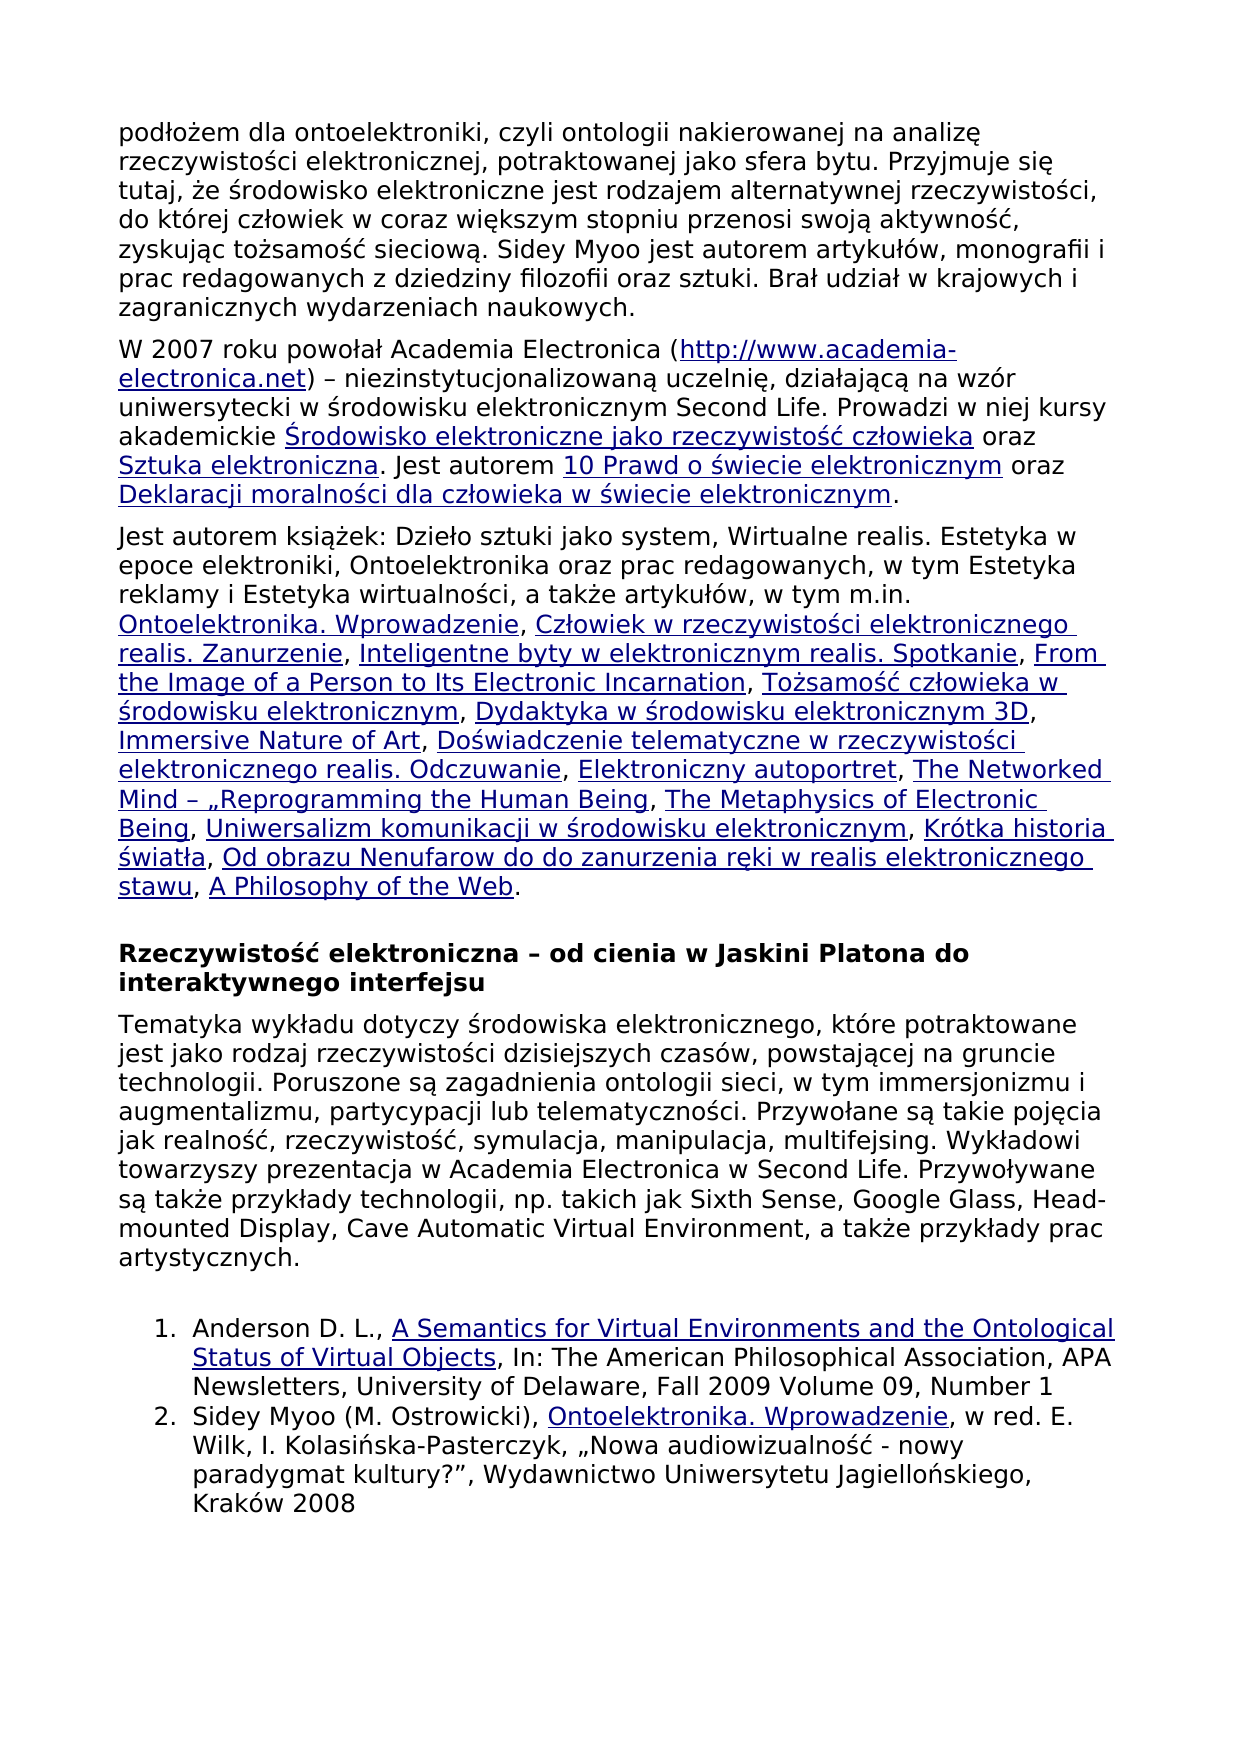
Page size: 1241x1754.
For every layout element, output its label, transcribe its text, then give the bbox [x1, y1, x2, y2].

text Tematyka wykładu dotyczy środowiska elektronicznego, które potraktowane jest jako rodzaj rzeczywistości dzisiejszych czasów, powstającej na gruncie technologii. Poruszone są zagadnienia ontologii sieci, w tym immersjonizmu i augmentalizmu, partycypacji lub telematyczności. Przywołane są takie pojęcia jak realność, rzeczywistość, symulacja, manipulacja, multifejsing. Wykładowi towarzyszy prezentacja w Academia Electronica w Second Life. Przywoływane są także przykłady technologii, np. takich jak Sixth Sense, Google Glass, Head-mounted Display, Cave Automatic Virtual Environment, a także przykłady prac artystycznych. [118, 1010, 1122, 1272]
list Anderson D. L., A Semantics for Virtual Environments and the Ontological Status of Virtual Objects, In: The American Philosophical Association, APA Newsletters, University of Delaware, Fall 2009 Volume 09, Number 1 [177, 1314, 1122, 1402]
text podłożem dla ontoelektroniki, czyli ontologii nakierowanej na analizę rzeczywistości elektronicznej, potraktowanej jako sfera bytu. Przyjmuje się tutaj, że środowisko elektroniczne jest rodzajem alternatywnej rzeczywistości, do której człowiek w coraz większym stopniu przenosi swoją aktywność, zyskując tożsamość sieciową. Sidey Myoo jest autorem artykułów, monografii i prac redagowanych z dziedziny filozofii oraz sztuki. Brał udział w krajowych i zagranicznych wydarzeniach naukowych. [118, 118, 1122, 322]
text W 2007 roku powołał Academia Electronica (http://www.academia-electronica.net) – niezinstytucjonalizowaną uczelnię, działającą na wzór uniwersytecki w środowisku elektronicznym Second Life. Prowadzi w niej kursy akademickie Środowisko elektroniczne jako rzeczywistość człowieka oraz Sztuka elektroniczna. Jest autorem 10 Prawd o świecie elektronicznym oraz Deklaracji moralności dla człowieka w świecie elektronicznym. [118, 335, 1122, 510]
list Sidey Myoo (M. Ostrowicki), Ontoelektronika. Wprowadzenie, w red. E. Wilk, I. Kolasińska-Pasterczyk, „Nowa audiowizualność - nowy paradygmat kultury?”, Wydawnictwo Uniwersytetu Jagiellońskiego, Kraków 2008 [177, 1402, 1122, 1518]
subtitle Rzeczywistość elektroniczna – od cienia w Jaskini Platona do interaktywnego interfejsu [118, 939, 1122, 997]
text Jest autorem książek: Dzieło sztuki jako system, Wirtualne realis. Estetyka w epoce elektroniki, Ontoelektronika oraz prac redagowanych, w tym Estetyka reklamy i Estetyka wirtualności, a także artykułów, w tym m.in. Ontoelektronika. Wprowadzenie, Człowiek w rzeczywistości elektronicznego realis. Zanurzenie, Inteligentne byty w elektronicznym realis. Spotkanie, From the Image of a Person to Its Electronic Incarnation, Tożsamość człowieka w środowisku elektronicznym, Dydaktyka w środowisku elektronicznym 3D, Immersive Nature of Art, Doświadczenie telematyczne w rzeczywistości elektronicznego realis. Odczuwanie, Elektroniczny autoportret, The Networked Mind – „Reprogramming the Human Being, The Metaphysics of Electronic Being, Uniwersalizm komunikacji w środowisku elektronicznym, Krótka historia światła, Od obrazu Nenufarow do do zanurzenia ręki w realis elektronicznego stawu, A Philosophy of the Web. [118, 522, 1122, 901]
